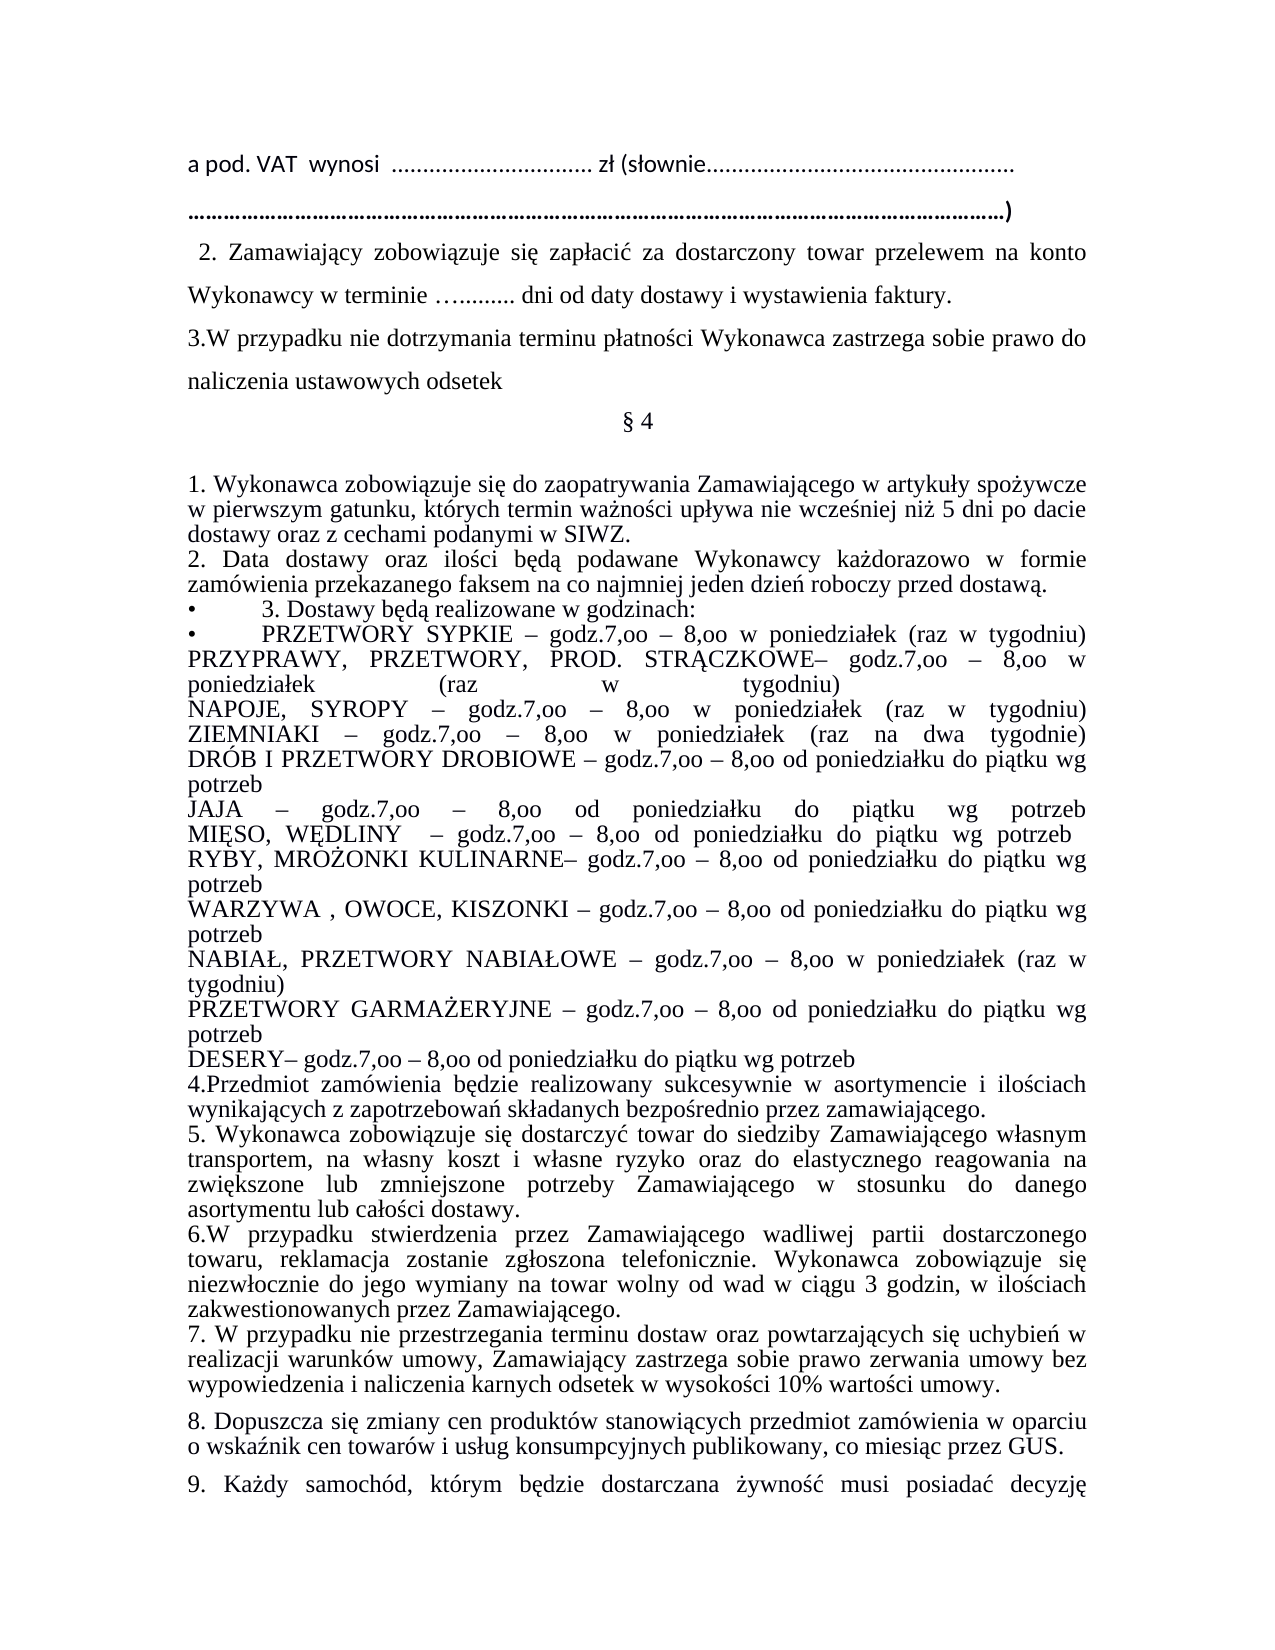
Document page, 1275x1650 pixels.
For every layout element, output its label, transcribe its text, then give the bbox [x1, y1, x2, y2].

list 3. Dostawy będą realizowane w godzinach: [187, 597, 1087, 622]
text a pod. VAT wynosi ................................ zł (słownie................................................. [187, 150, 1087, 179]
text 6.W przypadku stwierdzenia przez Zamawiającego wadliwej partii dostarczonego towaru, reklamacja zostanie zgłoszona telefonicznie. Wykonawca zobowiązuje się niezwłocznie do jego wymiany na towar wolny od wad w ciągu 3 godzin, w ilościach zakwestionowanych przez Zamawiającego. [187, 1222, 1087, 1322]
text 5. Wykonawca zobowiązuje się dostarczyć towar do siedziby Zamawiającego własnym transportem, na własny koszt i własne ryzyko oraz do elastycznego reagowania na zwiększone lub zmniejszone potrzeby Zamawiającego w stosunku do danego asortymentu lub całości dostawy. [187, 1122, 1087, 1222]
text 8. Dopuszcza się zmiany cen produktów stanowiących przedmiot zamówienia w oparciu o wskaźnik cen towarów i usług konsumpcyjnych publikowany, co miesiąc przez GUS. [187, 1409, 1087, 1459]
text 9. Każdy samochód, którym będzie dostarczana żywność musi posiadać decyzję [187, 1472, 1087, 1497]
text 4.Przedmiot zamówienia będzie realizowany sukcesywnie w asortymencie i ilościach wynikających z zapotrzebowań składanych bezpośrednio przez zamawiającego. [187, 1072, 1087, 1122]
text 2. Data dostawy oraz ilości będą podawane Wykonawcy każdorazowo w formie zamówienia przekazanego faksem na co najmniej jeden dzień roboczy przed dostawą. [187, 547, 1087, 597]
text …………………………………………………………………………………………………………………………) [187, 199, 1087, 224]
text § 4 [187, 409, 1087, 434]
text 3.W przypadku nie dotrzymania terminu płatności Wykonawca zastrzega sobie prawo do naliczenia ustawowych odsetek [187, 323, 1087, 395]
list PRZETWORY SYPKIE – godz.7,oo – 8,oo w poniedziałek (raz w tygodniu) PRZYPRAWY, PRZETWORY, PROD. STRĄCZKOWE– godz.7,oo – 8,oo w poniedziałek (raz w tygodniu) NAPOJE, SYROPY – godz.7,oo – 8,oo w poniedziałek (raz w tygodniu) ZIEMNIAKI – godz.7,oo – 8,oo w poniedziałek (raz na dwa tygodnie) DRÓB I PRZETWORY DROBIOWE – godz.7,oo – 8,oo od poniedziałku do piątku wg potrzeb JAJA – godz.7,oo – 8,oo od poniedziałku do piątku wg potrzeb MIĘSO, WĘDLINY – godz.7,oo – 8,oo od poniedziałku do piątku wg potrzeb RYBY, MROŻONKI KULINARNE– godz.7,oo – 8,oo od poniedziałku do piątku wg potrzeb WARZYWA , OWOCE, KISZONKI – godz.7,oo – 8,oo od poniedziałku do piątku wg potrzeb NABIAŁ, PRZETWORY NABIAŁOWE – godz.7,oo – 8,oo w poniedziałek (raz w tygodniu) PRZETWORY GARMAŻERYJNE – godz.7,oo – 8,oo od poniedziałku do piątku wg potrzeb DESERY– godz.7,oo – 8,oo od poniedziałku do piątku wg potrzeb [187, 622, 1087, 1072]
text 7. W przypadku nie przestrzegania terminu dostaw oraz powtarzających się uchybień w realizacji warunków umowy, Zamawiający zastrzega sobie prawo zerwania umowy bez wypowiedzenia i naliczenia karnych odsetek w wysokości 10% wartości umowy. [187, 1322, 1087, 1397]
text 1. Wykonawca zobowiązuje się do zaopatrywania Zamawiającego w artykuły spożywcze w pierwszym gatunku, których termin ważności upływa nie wcześniej niż 5 dni po dacie dostawy oraz z cechami podanymi w SIWZ. [187, 472, 1087, 547]
text 2. Zamawiający zobowiązuje się zapłacić za dostarczony towar przelewem na konto Wykonawcy w terminie …......... dni od daty dostawy i wystawienia faktury. [187, 237, 1087, 309]
